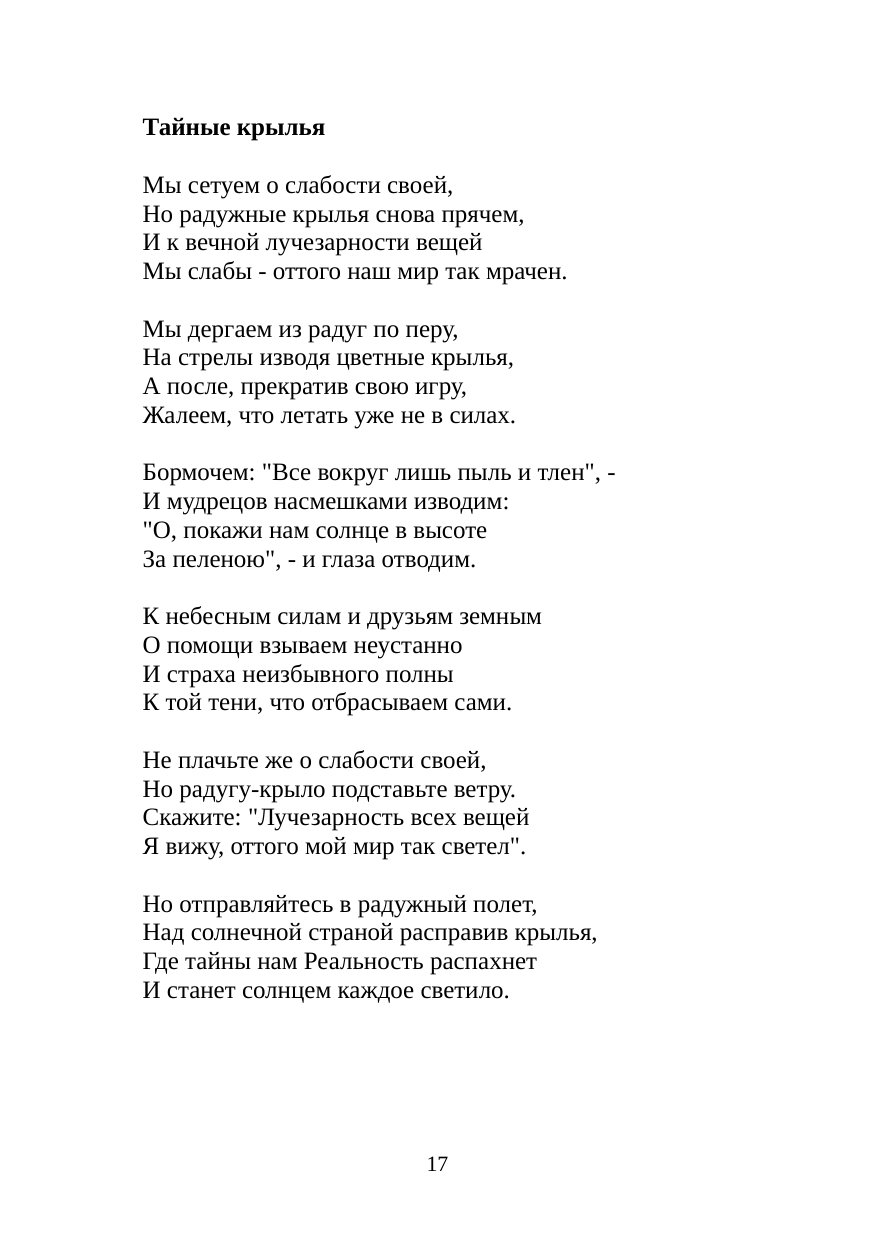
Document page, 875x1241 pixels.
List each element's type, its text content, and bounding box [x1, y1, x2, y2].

text А после, прекратив свою игру, [142, 371, 732, 400]
text И мудрецов насмешками изводим: [142, 486, 732, 515]
text О помощи взываем неустанно [142, 630, 732, 659]
text На стрелы изводя цветные крылья, [142, 342, 732, 371]
text Мы слабы - оттого наш мир так мрачен. [142, 256, 732, 285]
text Тайные крылья [142, 112, 732, 141]
text Но радужные крылья снова прячем, [142, 199, 732, 227]
text Где тайны нам Реальность распахнет [142, 946, 732, 975]
text Я вижу, оттого мой мир так светел". [142, 831, 732, 860]
text Не плачьте же о слабости своей, [142, 745, 732, 774]
text Над солнечной страной расправив крылья, [142, 917, 732, 946]
text И к вечной лучезарности вещей [142, 227, 732, 256]
text К той тени, что отбрасываем сами. [142, 687, 732, 716]
text И страха неизбывного полны [142, 659, 732, 687]
text К небесным силам и друзьям земным [142, 601, 732, 630]
text Но радугу-крыло подставьте ветру. [142, 774, 732, 802]
text Жалеем, что летать уже не в силах. [142, 400, 732, 429]
text "О, покажи нам солнце в высоте [142, 515, 732, 544]
text Мы дергаем из радуг по перу, [142, 314, 732, 342]
text Мы сетуем о слабости своей, [142, 170, 732, 199]
text Бормочем: "Все вокруг лишь пыль и тлен", - [142, 457, 732, 486]
text За пеленою", - и глаза отводим. [142, 544, 732, 572]
text Но отправляйтесь в радужный полет, [142, 889, 732, 917]
text И станет солнцем каждое светило. [142, 975, 732, 1004]
text Скажите: "Лучезарность всех вещей [142, 802, 732, 831]
